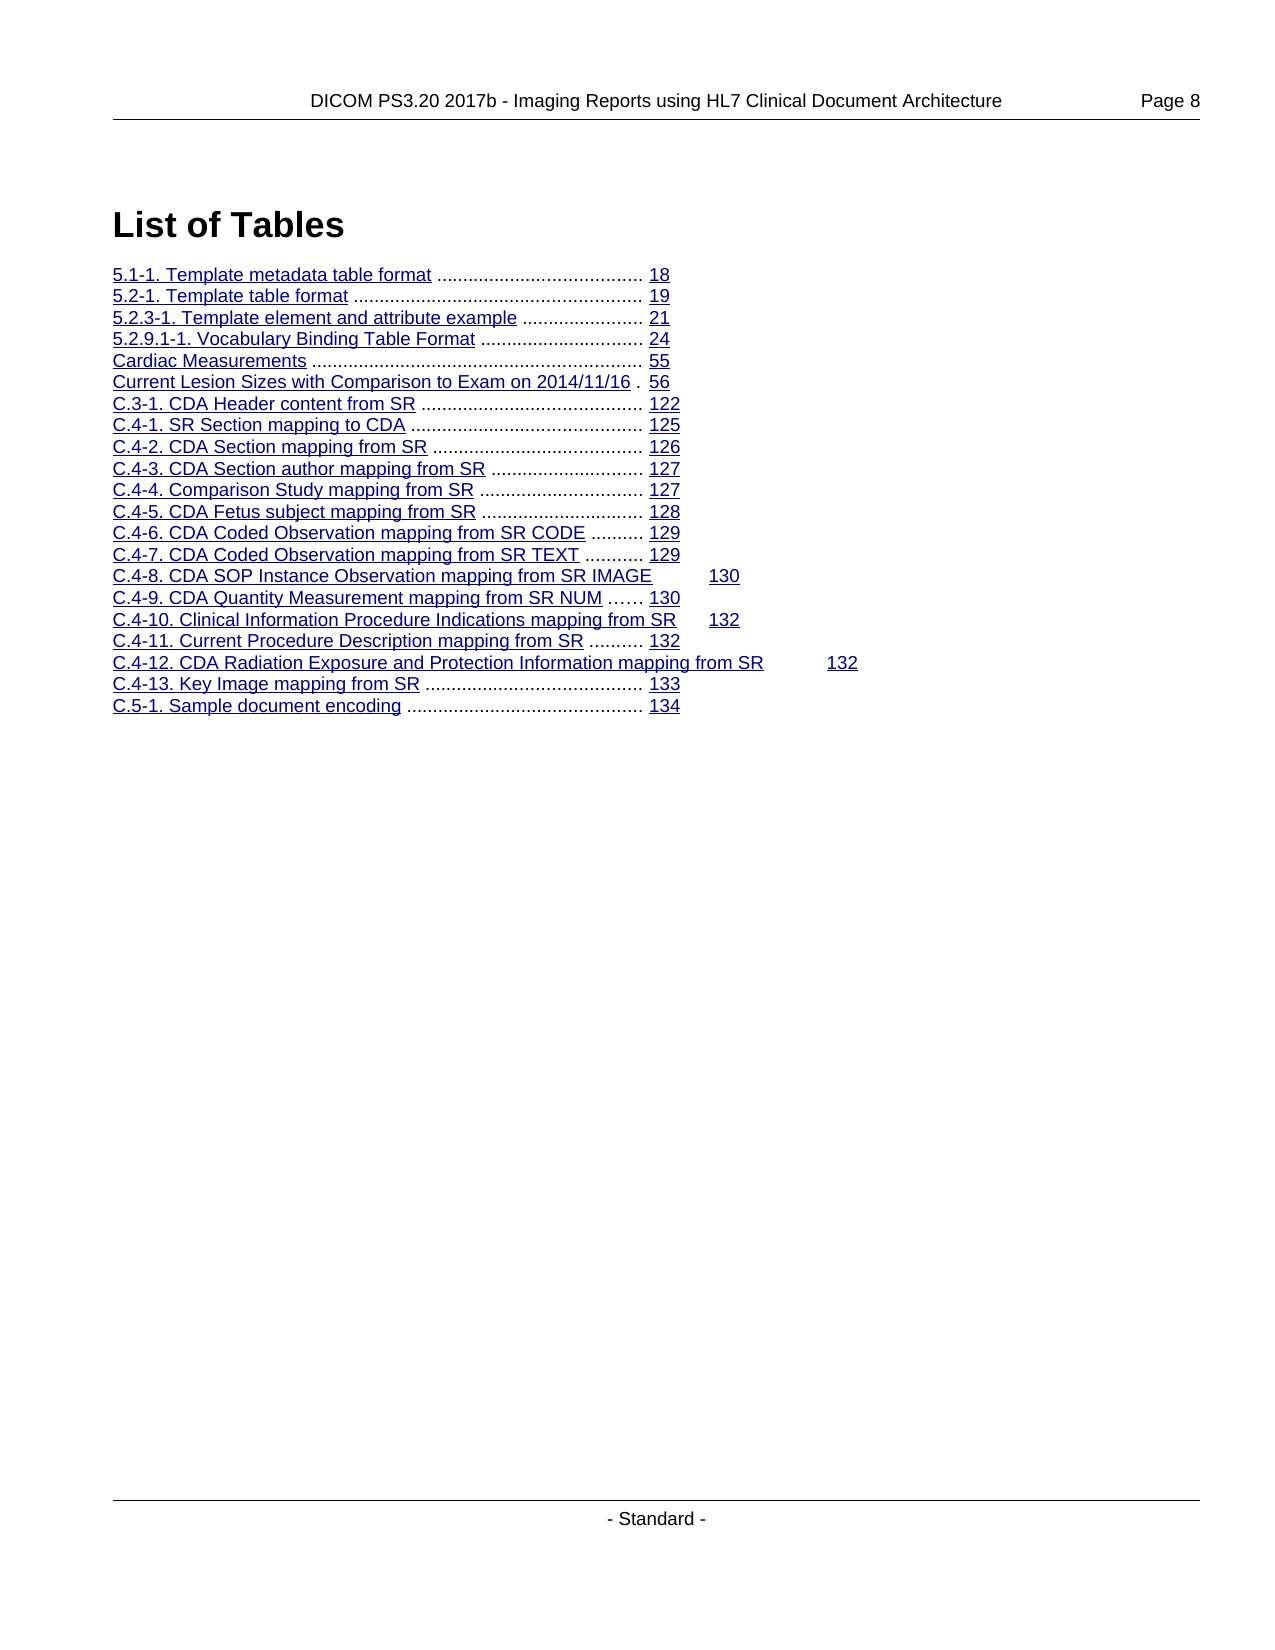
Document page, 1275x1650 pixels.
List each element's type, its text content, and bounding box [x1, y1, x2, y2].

text List of Tables [112, 204, 1200, 245]
text C.4-11. Current Procedure Description mapping from SR 0 [112, 630, 1175, 651]
text C.4-3. CDA Section author mapping from SR 0 [112, 457, 1175, 479]
text C.4-6. CDA Coded Observation mapping from SR CODE 0 [112, 522, 1175, 544]
text Current Lesion Sizes with Comparison to Exam on 2014/11/16 0 [112, 371, 1175, 393]
text 5.1-1. Template metadata table format 0 [112, 263, 1175, 285]
text 5.2.3-1. Template element and attribute example 0 [112, 306, 1175, 328]
text 5.2-1. Template table format 0 [112, 285, 1175, 306]
text C.4-1. SR Section mapping to CDA 0 [112, 414, 1175, 436]
text Cardiac Measurements 0 [112, 349, 1175, 371]
text C.4-7. CDA Coded Observation mapping from SR TEXT 0 [112, 544, 1175, 565]
text C.4-10. Clinical Information Procedure Indications mapping from SR 0 [112, 608, 1175, 630]
text C.4-5. CDA Fetus subject mapping from SR 0 [112, 501, 1175, 522]
text C.4-4. Comparison Study mapping from SR 0 [112, 479, 1175, 501]
text C.3-1. CDA Header content from SR 0 [112, 393, 1175, 414]
text C.5-1. Sample document encoding 0 [112, 694, 1175, 716]
text 5.2.9.1-1. Vocabulary Binding Table Format 0 [112, 328, 1175, 349]
text C.4-8. CDA SOP Instance Observation mapping from SR IMAGE 0 [112, 565, 1175, 587]
text C.4-13. Key Image mapping from SR 0 [112, 673, 1175, 694]
text C.4-2. CDA Section mapping from SR 0 [112, 436, 1175, 457]
text C.4-9. CDA Quantity Measurement mapping from SR NUM 0 [112, 587, 1175, 608]
text C.4-12. CDA Radiation Exposure and Protection Information mapping from SR 0 [112, 651, 1175, 673]
